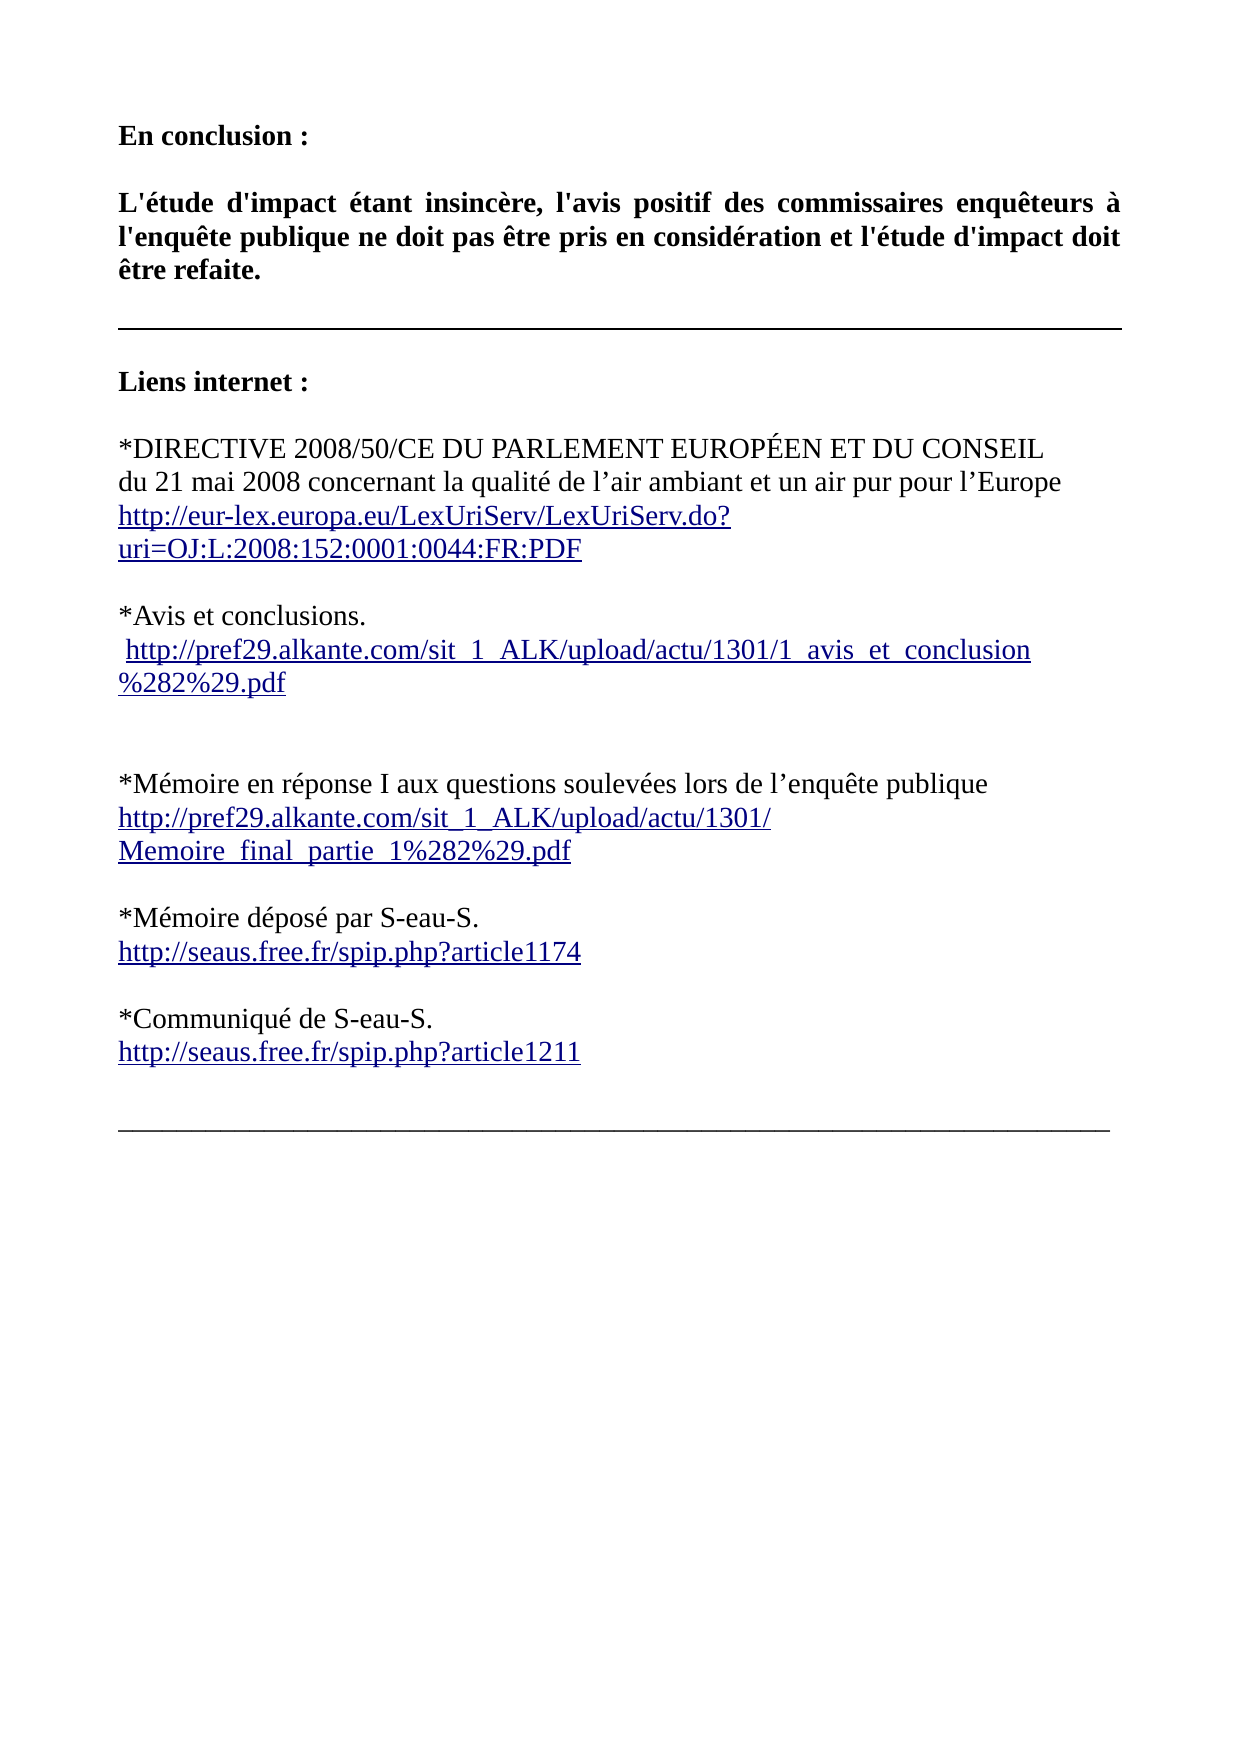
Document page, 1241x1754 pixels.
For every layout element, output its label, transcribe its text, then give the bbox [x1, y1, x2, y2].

text http://seaus.free.fr/spip.php?article1174 [118, 934, 1122, 967]
text http://pref29.alkante.com/sit_1_ALK/upload/actu/1301/Memoire_final_partie_1%282%29.pdf [118, 800, 1122, 867]
text *Communiqué de S-eau-S. [118, 1001, 1122, 1034]
text http://pref29.alkante.com/sit_1_ALK/upload/actu/1301/1_avis_et_conclusion%282%29.pdf [118, 632, 1122, 699]
text *Mémoire déposé par S-eau-S. [118, 900, 1122, 934]
text L'étude d'impact étant insincère, l'avis positif des commissaires enquêteurs à l'enquête publique ne doit pas être pris en considération et l'étude d'impact doit être refaite. [118, 185, 1122, 286]
text http://eur-lex.europa.eu/LexUriServ/LexUriServ.do?uri=OJ:L:2008:152:0001:0044:FR:PDF [118, 498, 1122, 565]
text *Mémoire en réponse I aux questions soulevées lors de l’enquête publique [118, 766, 1122, 800]
text *DIRECTIVE 2008/50/CE DU PARLEMENT EUROPÉEN ET DU CONSEIL [118, 431, 1122, 464]
text ____________________________________________________________________ [118, 1102, 1122, 1135]
text Liens internet : [118, 364, 1122, 397]
text du 21 mai 2008 concernant la qualité de l’air ambiant et un air pur pour l’Europe [118, 464, 1122, 498]
text http://seaus.free.fr/spip.php?article1211 [118, 1034, 1122, 1068]
text *Avis et conclusions. [118, 598, 1122, 632]
text En conclusion : [118, 118, 1122, 152]
